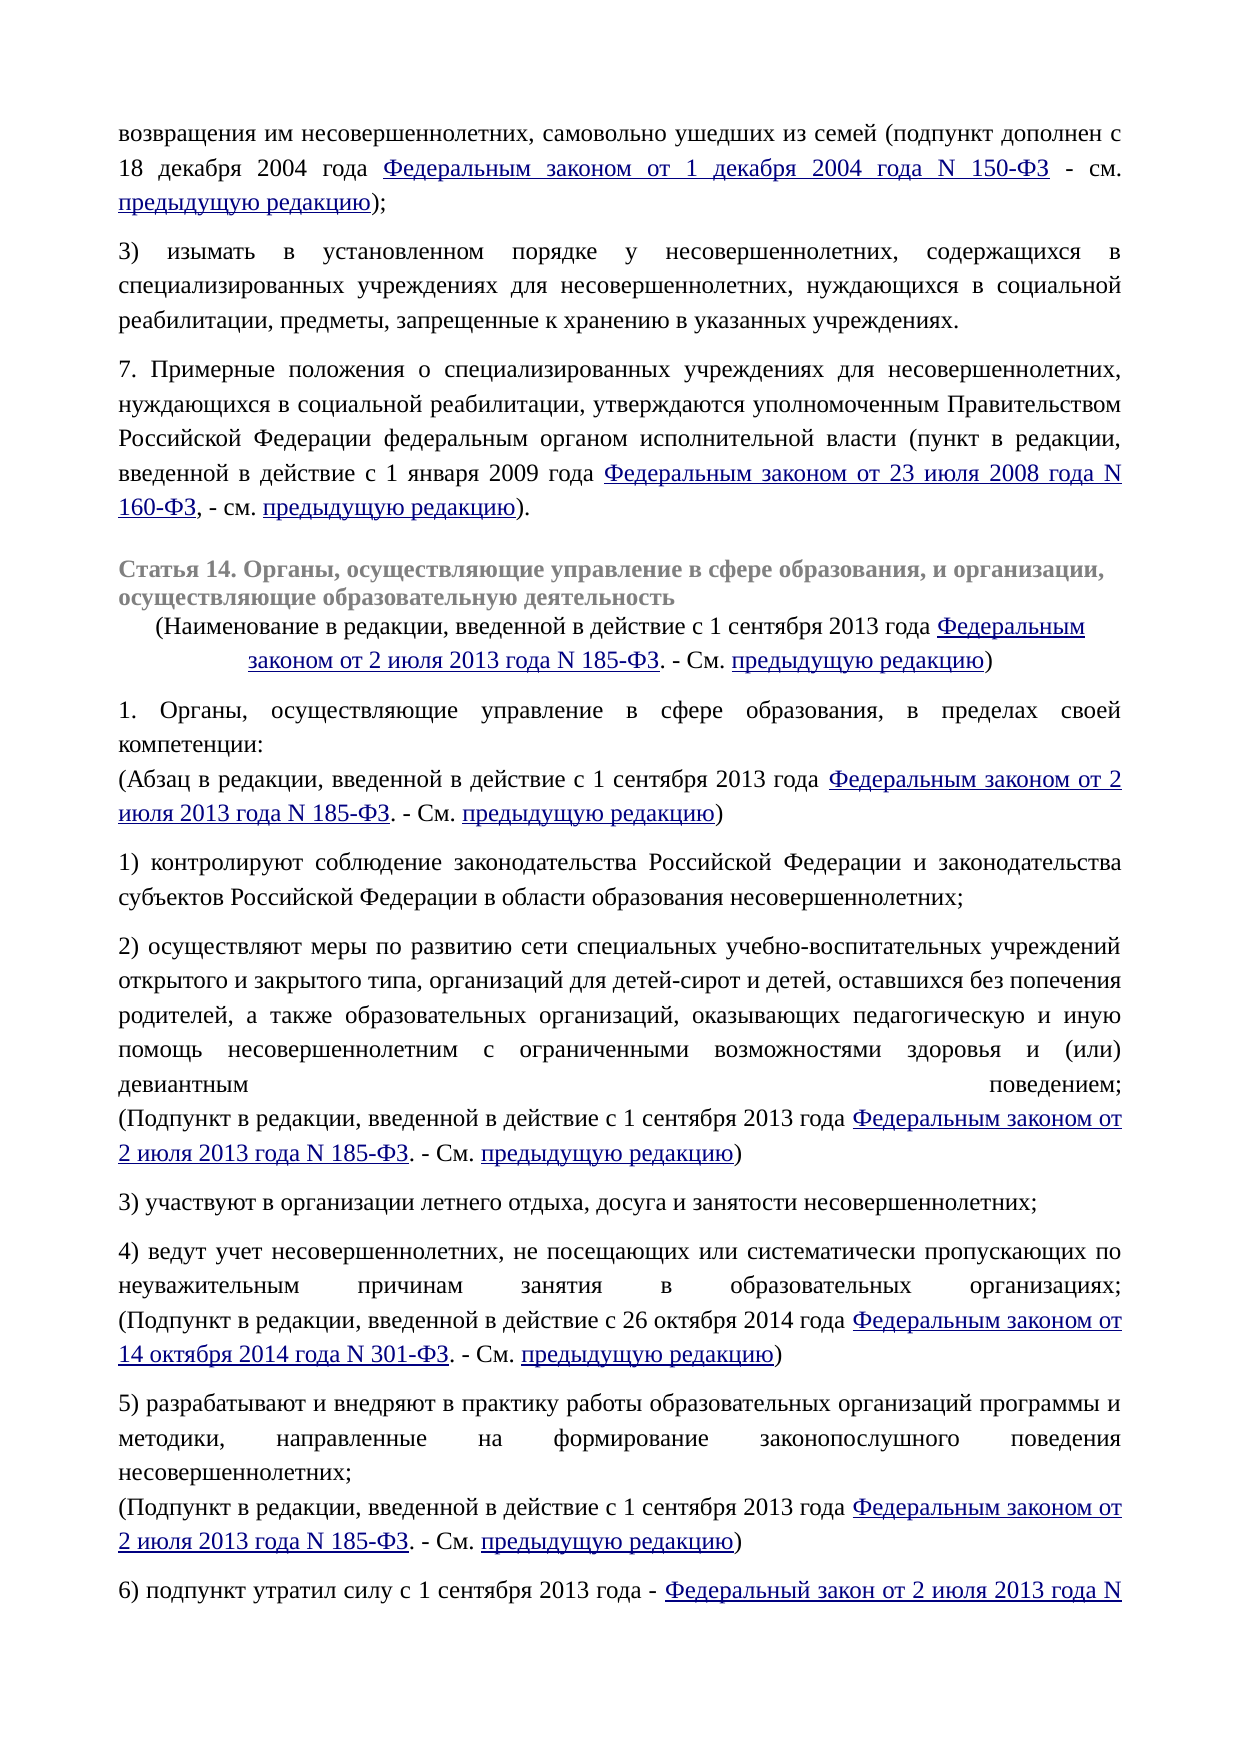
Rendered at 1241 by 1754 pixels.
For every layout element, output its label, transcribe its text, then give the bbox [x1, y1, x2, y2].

text возвращения им несовершеннолетних, самовольно ушедших из семей (подпункт дополнен с 18 декабря 2004 года Федеральным законом от 1 декабря 2004 года N 150-ФЗ - см. предыдущую редакцию); [118, 118, 1122, 216]
text 1. Органы, осуществляющие управление в сфере образования, в пределах своей компетенции: (Абзац в редакции, введенной в действие с 1 сентября 2013 года Федеральным законом от 2 июля 2013 года N 185-ФЗ. - См. предыдущую редакцию) [118, 695, 1122, 827]
text 5) разрабатывают и внедряют в практику работы образовательных организаций программы и методики, направленные на формирование законопослушного поведения несовершеннолетних; (Подпункт в редакции, введенной в действие с 1 сентября 2013 года Федеральным законом от 2 июля 2013 года N 185-ФЗ. - См. предыдущую редакцию) [118, 1388, 1122, 1555]
text 1) контролируют соблюдение законодательства Российской Федерации и законодательства субъектов Российской Федерации в области образования несовершеннолетних; [118, 847, 1122, 910]
text 6) подпункт утратил силу с 1 сентября 2013 года - Федеральный закон от 2 июля 2013 года N [118, 1575, 1122, 1604]
text 2) осуществляют меры по развитию сети специальных учебно-воспитательных учреждений открытого и закрытого типа, организаций для детей-сирот и детей, оставшихся без попечения родителей, а также образовательных организаций, оказывающих педагогическую и иную помощь несовершеннолетним с ограниченными возможностями здоровья и (или) девиантным поведением; (Подпункт в редакции, введенной в действие с 1 сентября 2013 года Федеральным законом от 2 июля 2013 года N 185-ФЗ. - См. предыдущую редакцию) [118, 931, 1122, 1166]
text 3) участвуют в организации летнего отдыха, досуга и занятости несовершеннолетних; [118, 1187, 1122, 1215]
text 4) ведут учет несовершеннолетних, не посещающих или систематически пропускающих по неуважительным причинам занятия в образовательных организациях; (Подпункт в редакции, введенной в действие с 26 октября 2014 года Федеральным законом от 14 октября 2014 года N 301-ФЗ. - См. предыдущую редакцию) [118, 1236, 1122, 1368]
subtitle Статья 14. Органы, осуществляющие управление в сфере образования, и организации, осуществляющие образовательную деятельность [118, 554, 1122, 611]
text 3) изымать в установленном порядке у несовершеннолетних, содержащихся в специализированных учреждениях для несовершеннолетних, нуждающихся в социальной реабилитации, предметы, запрещенные к хранению в указанных учреждениях. [118, 236, 1122, 334]
text 7. Примерные положения о специализированных учреждениях для несовершеннолетних, нуждающихся в социальной реабилитации, утверждаются уполномоченным Правительством Российской Федерации федеральным органом исполнительной власти (пункт в редакции, введенной в действие с 1 января 2009 года Федеральным законом от 23 июля 2008 года N 160-ФЗ, - см. предыдущую редакцию). [118, 354, 1122, 521]
text (Наименование в редакции, введенной в действие с 1 сентября 2013 года Федеральным законом от 2 июля 2013 года N 185-ФЗ. - См. предыдущую редакцию) [118, 611, 1122, 674]
